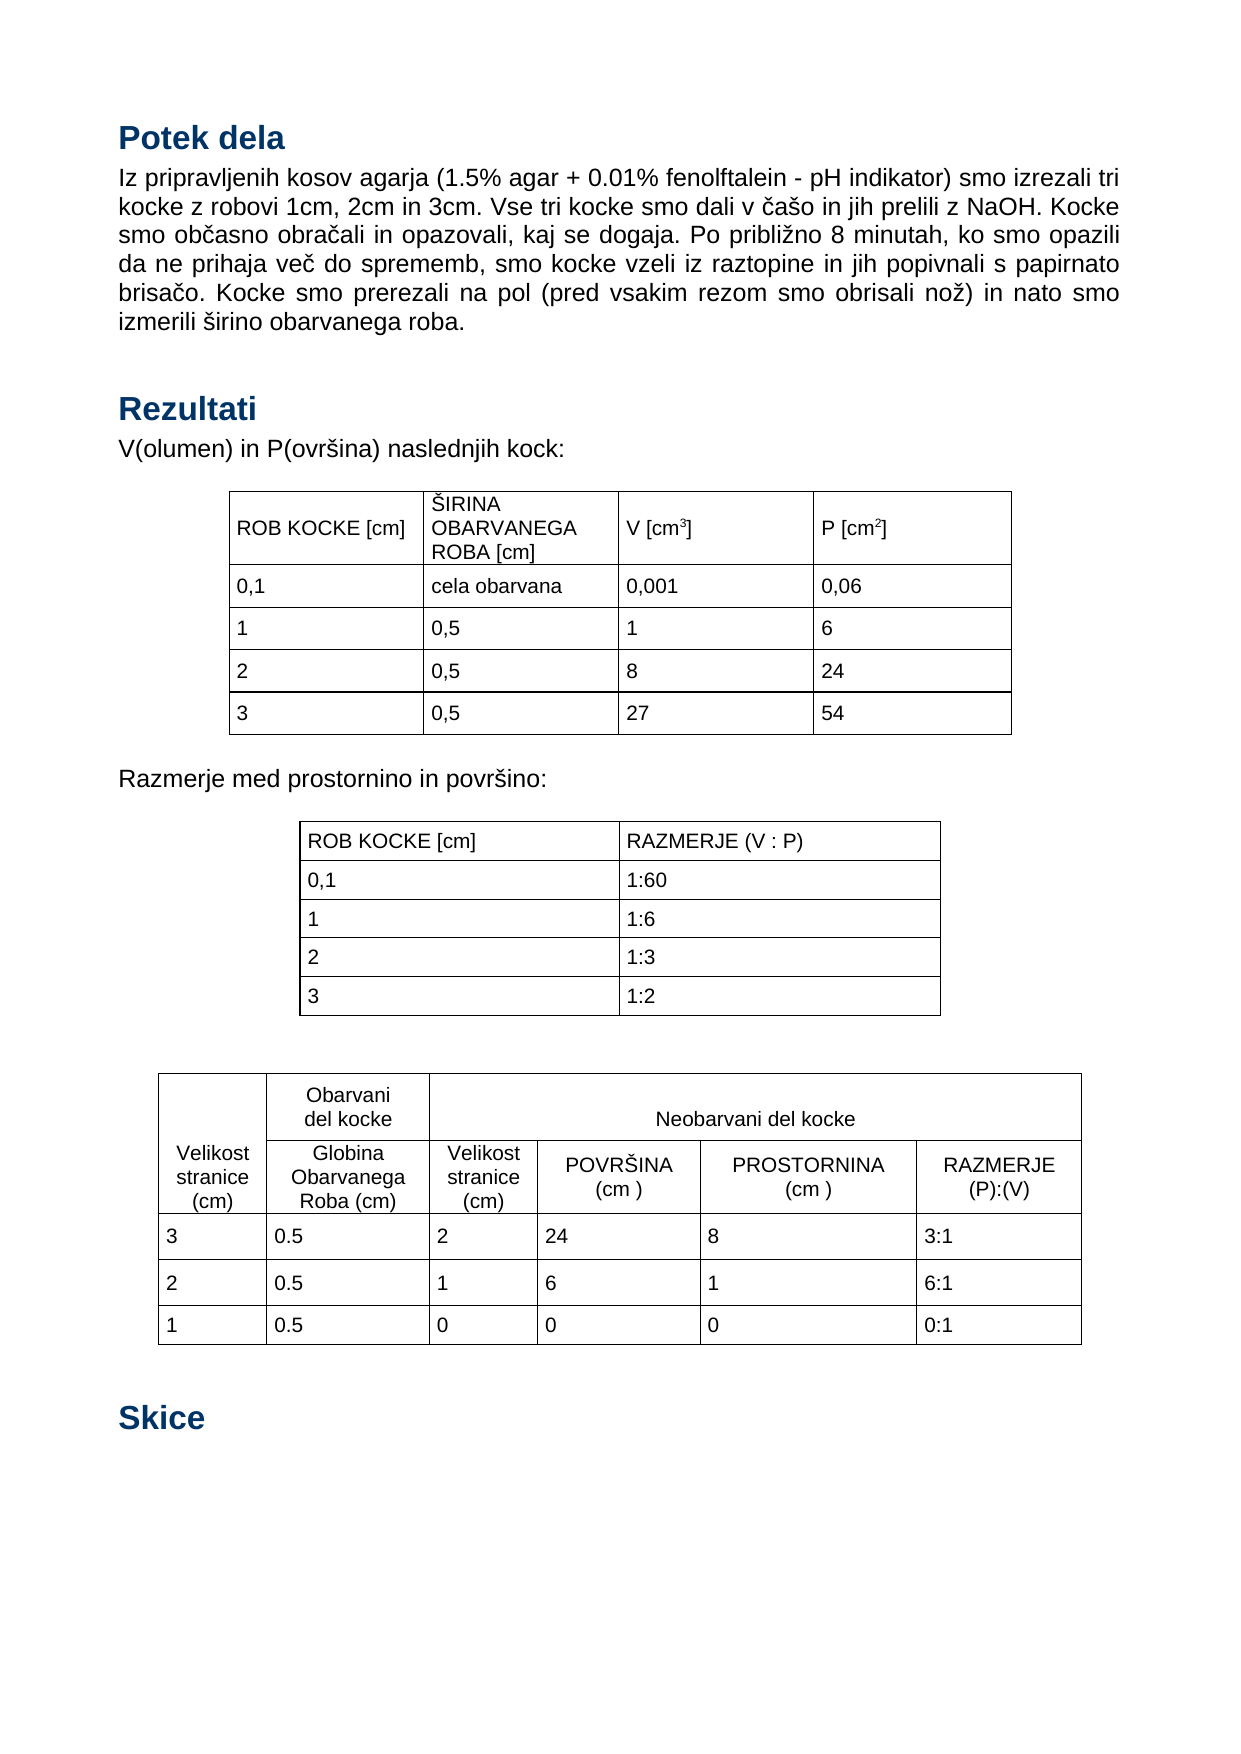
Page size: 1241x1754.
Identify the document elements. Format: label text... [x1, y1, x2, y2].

table_cell 27 [619, 693, 813, 734]
table_cell 0 [538, 1306, 700, 1344]
table_cell 6:1 [917, 1260, 1081, 1305]
table_header ŠIRINA OBARVANEGA ROBA [cm] [424, 492, 618, 564]
table_cell 0 [430, 1306, 537, 1344]
table_cell 2 [230, 650, 423, 691]
table_header ROB KOCKE [cm] [301, 822, 619, 860]
table_cell 2 [159, 1260, 266, 1305]
table_cell 0.5 [267, 1214, 429, 1258]
table_cell 1 [701, 1260, 916, 1305]
table_cell 2 [430, 1214, 537, 1258]
table_cell 2 [301, 938, 619, 976]
table_cell 1 [230, 608, 423, 649]
table_cell 0,5 [424, 608, 618, 649]
subtitle Potek dela [118, 118, 1122, 157]
table_cell 3 [230, 693, 423, 734]
table_cell 54 [814, 693, 1011, 734]
table_cell 0 [701, 1306, 916, 1344]
table_header P [cm2] [814, 492, 1011, 564]
text V(olumen) in P(ovršina) naslednjih kock: [118, 434, 1122, 462]
table_cell 1:3 [620, 938, 940, 976]
table_cell 24 [814, 650, 1011, 691]
table_cell POVRŠINA (cm ) [538, 1141, 700, 1212]
table_cell 6 [538, 1260, 700, 1305]
table_cell Velikost stranice (cm) [430, 1141, 537, 1212]
table_cell 0,1 [230, 565, 423, 607]
table_header Obarvani del kocke [267, 1074, 429, 1139]
table_cell RAZMERJE (P):(V) [917, 1141, 1081, 1212]
table_cell 1 [159, 1306, 266, 1344]
table_cell 1 [430, 1260, 537, 1305]
table_cell 0,1 [301, 861, 619, 898]
table_cell 0.5 [267, 1260, 429, 1305]
table_cell 24 [538, 1214, 700, 1258]
text Iz pripravljenih kosov agarja (1.5% agar + 0.01% fenolftalein - pH indikator) smo izrezali tri kocke z robovi 1cm, 2cm in 3cm. Vse tri kocke smo dali v čašo in jih prelili z NaOH. Kocke smo občasno obračali in opazovali, kaj se dogaja. Po približno 8 minutah, ko smo opazili da ne prihaja več do sprememb, smo kocke vzeli iz raztopine in jih popivnali s papirnato brisačo. Kocke smo prerezali na pol (pred vsakim rezom smo obrisali nož) in nato smo izmerili širino obarvanega roba. [118, 163, 1122, 335]
table_cell 1:2 [620, 977, 940, 1015]
table_header V [cm3] [619, 492, 813, 564]
table_cell 8 [701, 1214, 916, 1258]
table_cell Globina Obarvanega Roba (cm) [267, 1141, 429, 1212]
text Razmerje med prostornino in površino: [118, 763, 1122, 792]
table_cell 0,06 [814, 565, 1011, 607]
subtitle Skice [118, 1398, 1122, 1437]
table_cell 3:1 [917, 1214, 1081, 1258]
table_header Velikost stranice (cm) [159, 1074, 266, 1212]
table_cell 1 [619, 608, 813, 649]
subtitle Rezultati [118, 389, 1122, 427]
table_cell 0:1 [917, 1306, 1081, 1344]
table_cell 1:6 [620, 900, 940, 937]
table_cell 0,001 [619, 565, 813, 607]
table_header ROB KOCKE [cm] [230, 492, 423, 564]
table_cell 3 [159, 1214, 266, 1258]
table_cell 0,5 [424, 650, 618, 691]
table_header RAZMERJE (V : P) [620, 822, 940, 860]
table_cell 0,5 [424, 693, 618, 734]
table_cell 6 [814, 608, 1011, 649]
table_cell 1:60 [620, 861, 940, 898]
table_cell 0.5 [267, 1306, 429, 1344]
table_cell 8 [619, 650, 813, 691]
table_cell cela obarvana [424, 565, 618, 607]
table_header Neobarvani del kocke [430, 1074, 1081, 1139]
table_cell PROSTORNINA (cm ) [701, 1141, 916, 1212]
table_cell 3 [301, 977, 619, 1015]
table_cell 1 [301, 900, 619, 937]
